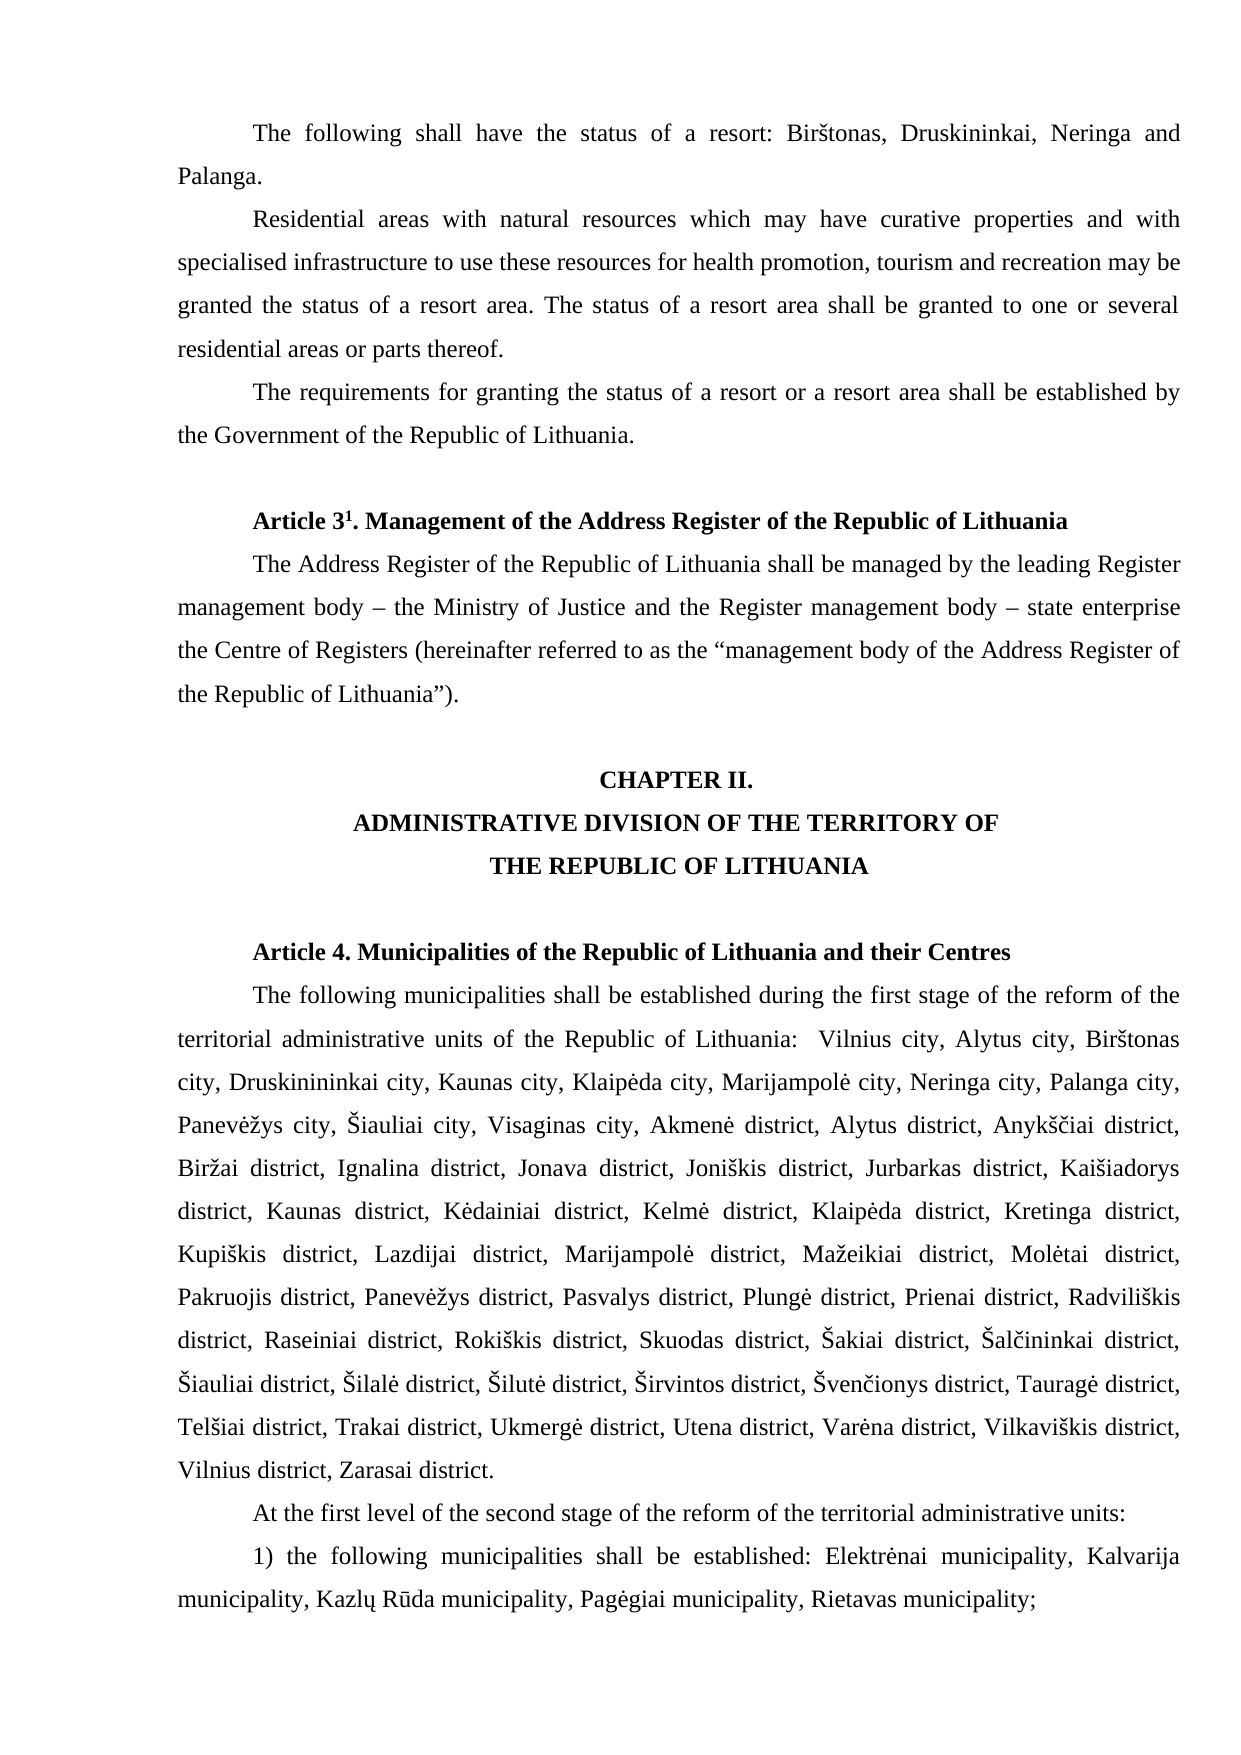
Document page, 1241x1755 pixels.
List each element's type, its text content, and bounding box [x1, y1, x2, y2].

text Residential areas with natural resources which may have curative properties and with specialised infrastructure to use these resources for health promotion, tourism and recreation may be granted the status of a resort area. The status of a resort area shall be granted to one or several residential areas or parts thereof. [177, 204, 1181, 362]
text At the first level of the second stage of the reform of the territorial administrative units: [177, 1498, 1181, 1527]
text The Address Register of the Republic of Lithuania shall be managed by the leading Register management body – the Ministry of Justice and the Register management body – state enterprise the Centre of Registers (hereinafter referred to as the “management body of the Address Register of the Republic of Lithuania”). [177, 549, 1181, 707]
text Article 4. Municipalities of the Republic of Lithuania and their Centres [177, 937, 1181, 966]
text 1) the following municipalities shall be established: Elektrėnai municipality, Kalvarija municipality, Kazlų Rūda municipality, Pagėgiai municipality, Rietavas municipality; [177, 1541, 1181, 1613]
text The following municipalities shall be established during the first stage of the reform of the territorial administrative units of the Republic of Lithuania: Vilnius city, Alytus city, Birštonas city, Druskinininkai city, Kaunas city, Klaipėda city, Marijampolė city, Neringa city, Palanga city, Panevėžys city, Šiauliai city, Visaginas city, Akmenė district, Alytus district, Anykščiai district, Biržai district, Ignalina district, Jonava district, Joniškis district, Jurbarkas district, Kaišiadorys district, Kaunas district, Kėdainiai district, Kelmė district, Klaipėda district, Kretinga district, Kupiškis district, Lazdijai district, Marijampolė district, Mažeikiai district, Molėtai district, Pakruojis district, Panevėžys district, Pasvalys district, Plungė district, Prienai district, Radviliškis district, Raseiniai district, Rokiškis district, Skuodas district, Šakiai district, Šalčininkai district, Šiauliai district, Šilalė district, Šilutė district, Širvintos district, Švenčionys district, Tauragė district, Telšiai district, Trakai district, Ukmergė district, Utena district, Varėna district, Vilkaviškis district, Vilnius district, Zarasai district. [177, 981, 1181, 1484]
text ADMINISTRATIVE DIVISION OF THE TERRITORY OF [177, 808, 1181, 837]
text Article 31. Management of the Address Register of the Republic of Lithuania [177, 506, 1181, 535]
text THE REPUBLIC OF LITHUANIA [177, 851, 1181, 880]
text CHAPTER II. [177, 765, 1181, 794]
text The requirements for granting the status of a resort or a resort area shall be established by the Government of the Republic of Lithuania. [177, 377, 1181, 449]
text The following shall have the status of a resort: Birštonas, Druskininkai, Neringa and Palanga. [177, 118, 1181, 190]
